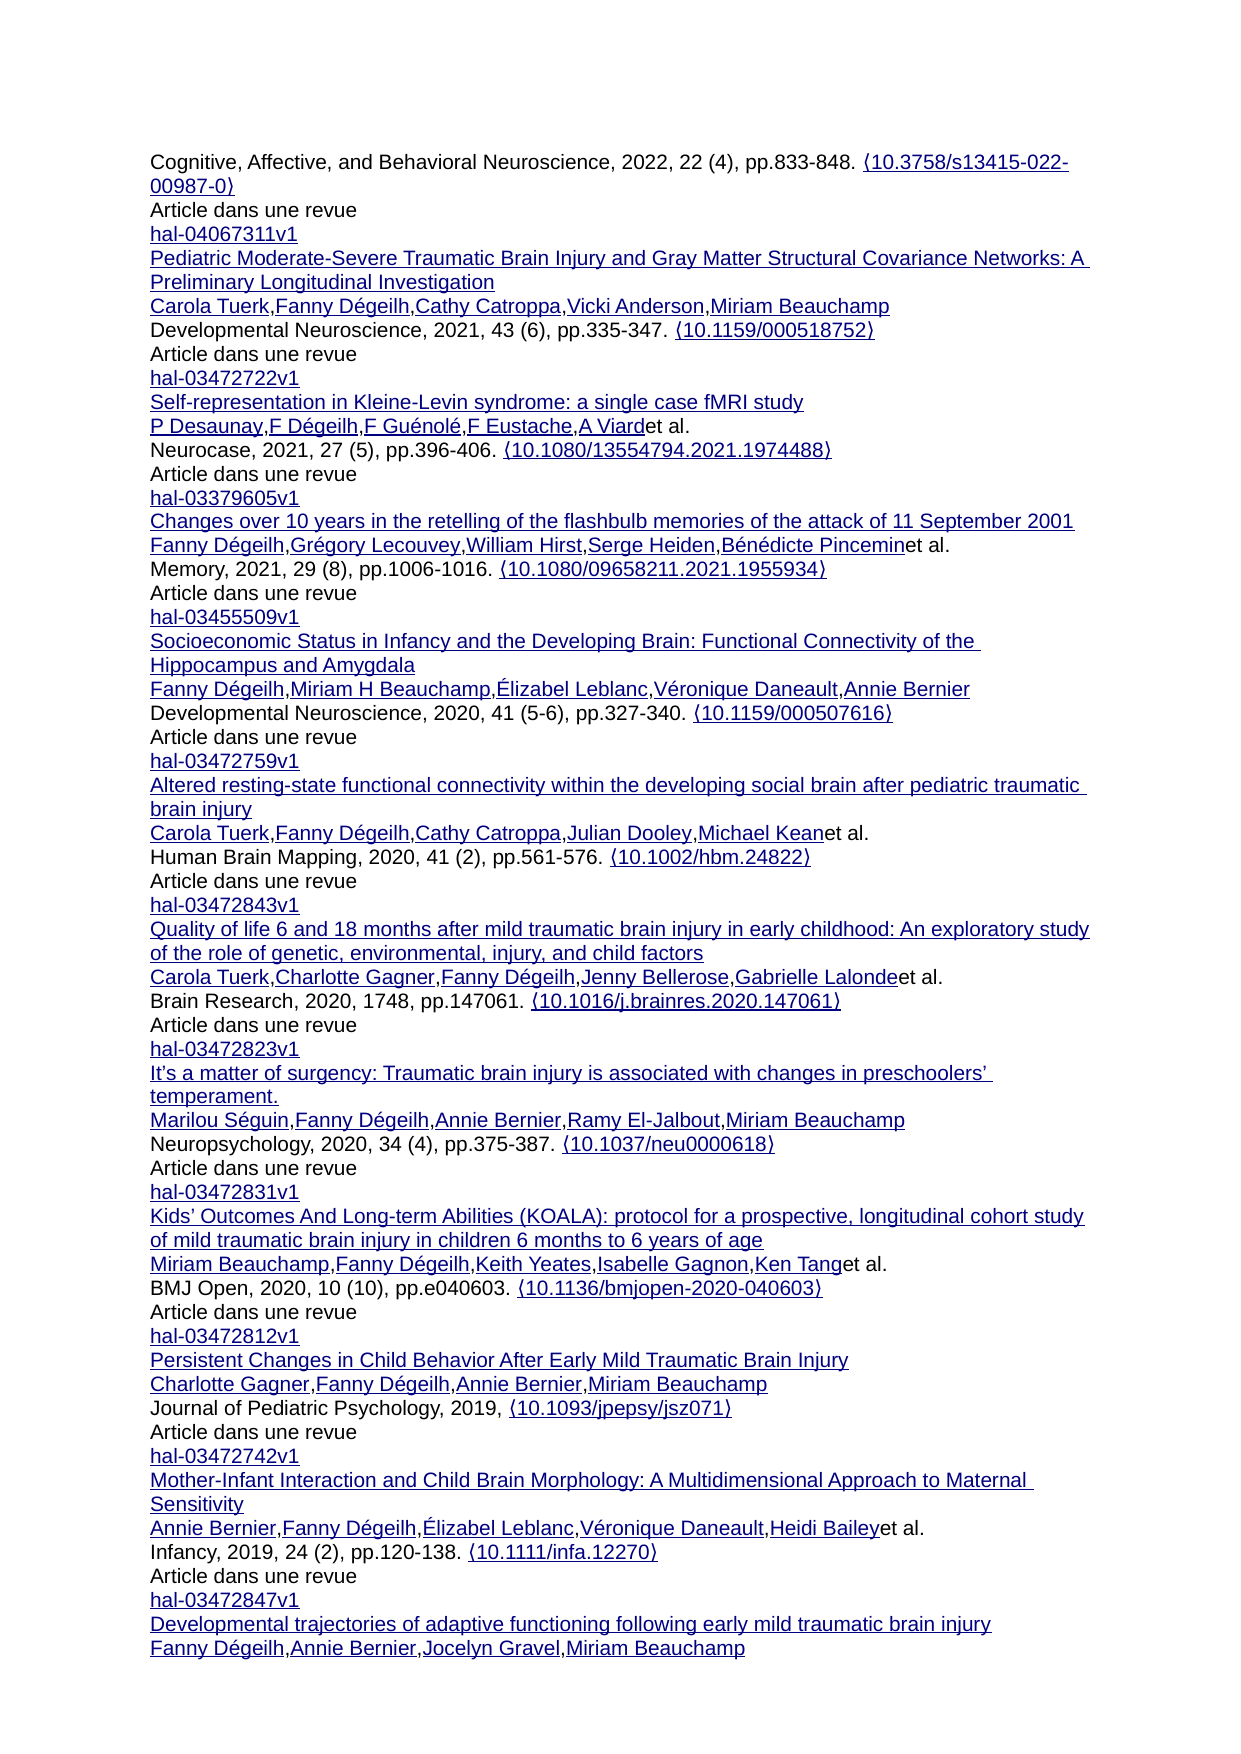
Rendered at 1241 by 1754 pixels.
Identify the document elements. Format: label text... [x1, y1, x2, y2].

table_cell Persistent Changes in Child Behavior After Early Mild Traumatic Brain Injury Charlotte Gagner,Fanny Dégeilh,Annie Bernier,Miriam Beauchamp Journal of Pediatric Psychology, 2019, ⟨10.1093/jpepsy/jsz071⟩ Article dans une revue hal-03472742v1 [150, 1348, 1090, 1468]
table_cell Socioeconomic Status in Infancy and the Developing Brain: Functional Connectivity of the Hippocampus and Amygdala Fanny Dégeilh,Miriam H Beauchamp,Élizabel Leblanc,Véronique Daneault,Annie Bernier Developmental Neuroscience, 2020, 41 (5-6), pp.327-340. ⟨10.1159/000507616⟩ Article dans une revue hal-03472759v1 [150, 629, 1090, 773]
table_cell It’s a matter of surgency: Traumatic brain injury is associated with changes in preschoolers’ temperament. Marilou Séguin,Fanny Dégeilh,Annie Bernier,Ramy El-Jalbout,Miriam Beauchamp Neuropsychology, 2020, 34 (4), pp.375-387. ⟨10.1037/neu0000618⟩ Article dans une revue hal-03472831v1 [150, 1060, 1090, 1204]
table_cell Cognitive, Affective, and Behavioral Neuroscience, 2022, 22 (4), pp.833-848. ⟨10.3758/s13415-022-00987-0⟩ Article dans une revue hal-04067311v1 [150, 150, 1090, 246]
table_cell Quality of life 6 and 18 months after mild traumatic brain injury in early childhood: An exploratory study [150, 917, 1090, 938]
table_cell Preliminary Longitudinal Investigation Carola Tuerk,Fanny Dégeilh,Cathy Catroppa,Vicki Anderson,Miriam Beauchamp Developmental Neuroscience, 2021, 43 (6), pp.335-347. ⟨10.1159/000518752⟩ Article dans une revue hal-03472722v1 [150, 268, 1090, 389]
table_cell Self-representation in Kleine-Levin syndrome: a single case fMRI study P Desaunay,F Dégeilh,F Guénolé,F Eustache,A Viardet al. Neurocase, 2021, 27 (5), pp.396-406. ⟨10.1080/13554794.2021.1974488⟩ Article dans une revue hal-03379605v1 [150, 390, 1090, 509]
table_cell Mother-Infant Interaction and Child Brain Morphology: A Multidimensional Approach to Maternal Sensitivity Annie Bernier,Fanny Dégeilh,Élizabel Leblanc,Véronique Daneault,Heidi Baileyet al. Infancy, 2019, 24 (2), pp.120-138. ⟨10.1111/infa.12270⟩ Article dans une revue hal-03472847v1 [150, 1468, 1090, 1611]
table_cell Developmental trajectories of adaptive functioning following early mild traumatic brain injury Fanny Dégeilh,Annie Bernier,Jocelyn Gravel,Miriam Beauchamp [150, 1611, 1090, 1659]
table_cell of the role of genetic, environmental, injury, and child factors Carola Tuerk,Charlotte Gagner,Fanny Dégeilh,Jenny Bellerose,Gabrielle Lalondeet al. Brain Research, 2020, 1748, pp.147061. ⟨10.1016/j.brainres.2020.147061⟩ Article dans une revue hal-03472823v1 [150, 939, 1090, 1060]
table_cell Kids’ Outcomes And Long-term Abilities (KOALA): protocol for a prospective, longitudinal cohort study of mild traumatic brain injury in children 6 months to 6 years of age Miriam Beauchamp,Fanny Dégeilh,Keith Yeates,Isabelle Gagnon,Ken Tanget al. BMJ Open, 2020, 10 (10), pp.e040603. ⟨10.1136/bmjopen-2020-040603⟩ Article dans une revue hal-03472812v1 [150, 1204, 1090, 1348]
table_cell Changes over 10 years in the retelling of the flashbulb memories of the attack of 11 September 2001 Fanny Dégeilh,Grégory Lecouvey,William Hirst,Serge Heiden,Bénédicte Pinceminet al. Memory, 2021, 29 (8), pp.1006-1016. ⟨10.1080/09658211.2021.1955934⟩ Article dans une revue hal-03455509v1 [150, 509, 1090, 629]
table_cell Altered resting‐state functional connectivity within the developing social brain after pediatric traumatic brain injury Carola Tuerk,Fanny Dégeilh,Cathy Catroppa,Julian Dooley,Michael Keanet al. Human Brain Mapping, 2020, 41 (2), pp.561-576. ⟨10.1002/hbm.24822⟩ Article dans une revue hal-03472843v1 [150, 773, 1090, 917]
table_cell Pediatric Moderate-Severe Traumatic Brain Injury and Gray Matter Structural Covariance Networks: A [150, 246, 1090, 267]
